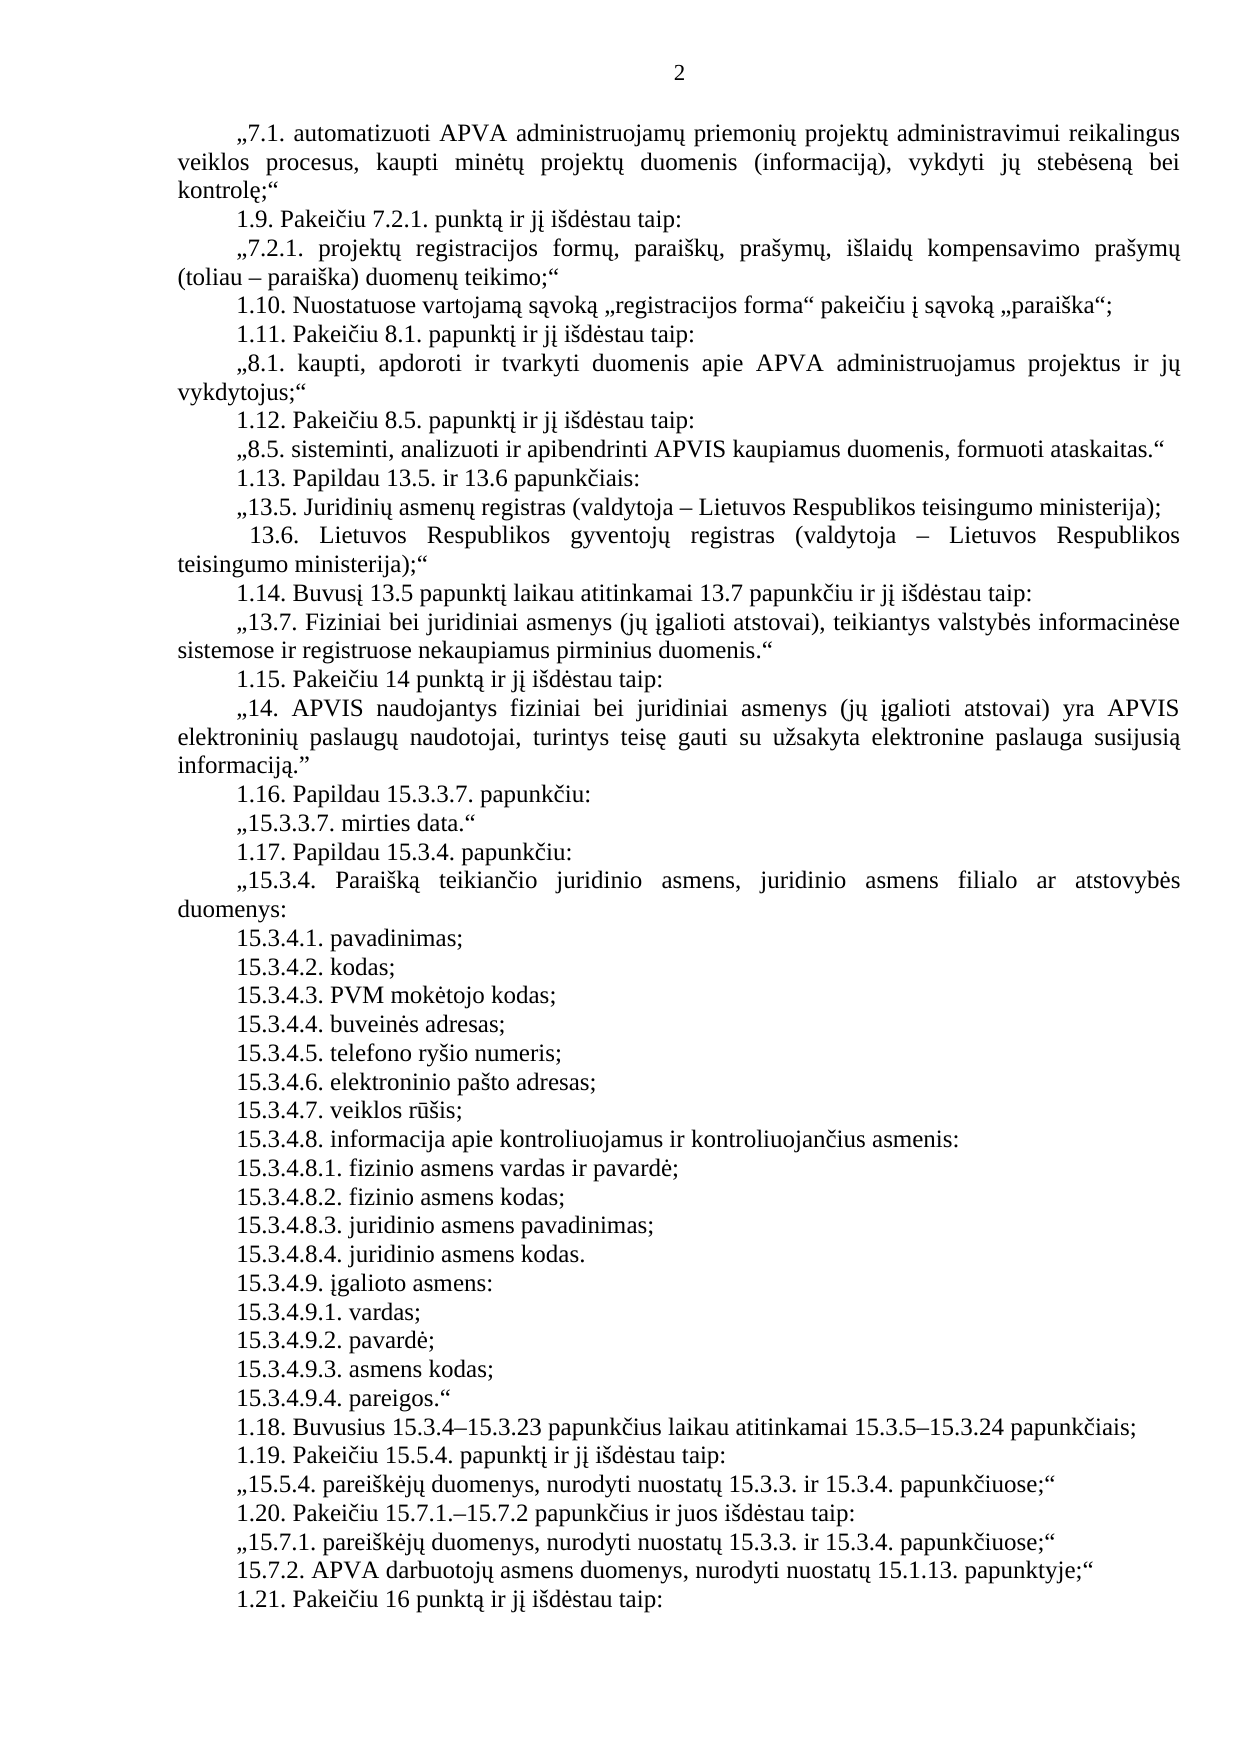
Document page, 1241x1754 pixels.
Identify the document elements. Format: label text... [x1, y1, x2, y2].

text 1.21. Pakeičiu 16 punktą ir jį išdėstau taip: [236, 1584, 1181, 1613]
text 15.3.4.6. elektroninio pašto adresas; [236, 1067, 1181, 1096]
text „8.1. kaupti, apdoroti ir tvarkyti duomenis apie APVA administruojamus projektus ir jų vykdytojus;“ [177, 348, 1181, 406]
text 15.3.4.9.4. pareigos.“ [236, 1383, 1181, 1412]
text 1.18. Buvusius 15.3.4–15.3.23 papunkčius laikau atitinkamai 15.3.5–15.3.24 papunkčiais; [236, 1412, 1181, 1441]
text 1.20. Pakeičiu 15.7.1.–15.7.2 papunkčius ir juos išdėstau taip: [236, 1498, 1181, 1527]
text „15.3.4. Paraišką teikiančio juridinio asmens, juridinio asmens filialo ar atstovybės duomenys: [177, 866, 1181, 923]
text 1.16. Papildau 15.3.3.7. papunkčiu: [236, 779, 1181, 808]
text 15.3.4.4. buveinės adresas; [236, 1009, 1181, 1038]
text „7.2.1. projektų registracijos formų, paraiškų, prašymų, išlaidų kompensavimo prašymų (toliau – paraiška) duomenų teikimo;“ [177, 233, 1181, 291]
text 1.9. Pakeičiu 7.2.1. punktą ir jį išdėstau taip: [236, 204, 1181, 233]
text 15.3.4.9.1. vardas; [236, 1297, 1181, 1326]
text „8.5. sisteminti, analizuoti ir apibendrinti APVIS kaupiamus duomenis, formuoti ataskaitas.“ [177, 434, 1181, 463]
text 15.3.4.2. kodas; [236, 952, 1181, 981]
text 15.3.4.8.1. fizinio asmens vardas ir pavardė; [236, 1153, 1181, 1182]
text „14. APVIS naudojantys fiziniai bei juridiniai asmenys (jų įgalioti atstovai) yra APVIS elektroninių paslaugų naudotojai, turintys teisę gauti su užsakyta elektronine paslauga susijusią informaciją.” [177, 693, 1181, 779]
text 1.14. Buvusį 13.5 papunktį laikau atitinkamai 13.7 papunkčiu ir jį išdėstau taip: [236, 578, 1181, 607]
text 15.3.4.9. įgalioto asmens: [236, 1268, 1181, 1297]
text 1.15. Pakeičiu 14 punktą ir jį išdėstau taip: [236, 664, 1181, 693]
text 1.11. Pakeičiu 8.1. papunktį ir jį išdėstau taip: [236, 319, 1181, 348]
text 15.3.4.3. PVM mokėtojo kodas; [236, 981, 1181, 1009]
text 15.7.2. APVA darbuotojų asmens duomenys, nurodyti nuostatų 15.1.13. papunktyje;“ [177, 1556, 1181, 1584]
text 15.3.4.8. informacija apie kontroliuojamus ir kontroliuojančius asmenis: [236, 1124, 1181, 1153]
text „15.5.4. pareiškėjų duomenys, nurodyti nuostatų 15.3.3. ir 15.3.4. papunkčiuose;“ [236, 1469, 1181, 1498]
text 1.10. Nuostatuose vartojamą sąvoką „registracijos forma“ pakeičiu į sąvoką „paraiška“; [236, 291, 1181, 319]
text 15.3.4.1. pavadinimas; [236, 923, 1181, 952]
text 15.3.4.9.3. asmens kodas; [236, 1354, 1181, 1383]
text 1.12. Pakeičiu 8.5. papunktį ir jį išdėstau taip: [236, 406, 1181, 434]
text 15.3.4.8.4. juridinio asmens kodas. [236, 1239, 1181, 1268]
text 15.3.4.5. telefono ryšio numeris; [236, 1038, 1181, 1067]
text „13.5. Juridinių asmenų registras (valdytoja – Lietuvos Respublikos teisingumo ministerija); [177, 492, 1181, 521]
text „7.1. automatizuoti APVA administruojamų priemonių projektų administravimui reikalingus veiklos procesus, kaupti minėtų projektų duomenis (informaciją), vykdyti jų stebėseną bei kontrolę;“ [177, 118, 1181, 204]
text 15.3.4.9.2. pavardė; [236, 1326, 1181, 1354]
text „13.7. Fiziniai bei juridiniai asmenys (jų įgalioti atstovai), teikiantys valstybės informacinėse sistemose ir registruose nekaupiamus pirminius duomenis.“ [177, 607, 1181, 664]
text 1.19. Pakeičiu 15.5.4. papunktį ir jį išdėstau taip: [236, 1441, 1181, 1469]
text 1.13. Papildau 13.5. ir 13.6 papunkčiais: [236, 463, 1181, 492]
text 15.3.4.7. veiklos rūšis; [236, 1096, 1181, 1124]
text 1.17. Papildau 15.3.4. papunkčiu: [236, 837, 1181, 866]
text 13.6. Lietuvos Respublikos gyventojų registras (valdytoja – Lietuvos Respublikos teisingumo ministerija);“ [177, 521, 1181, 578]
text „15.7.1. pareiškėjų duomenys, nurodyti nuostatų 15.3.3. ir 15.3.4. papunkčiuose;“ [177, 1527, 1181, 1556]
text 15.3.4.8.2. fizinio asmens kodas; [236, 1182, 1181, 1211]
text 15.3.4.8.3. juridinio asmens pavadinimas; [236, 1211, 1181, 1239]
text „15.3.3.7. mirties data.“ [236, 808, 1181, 837]
